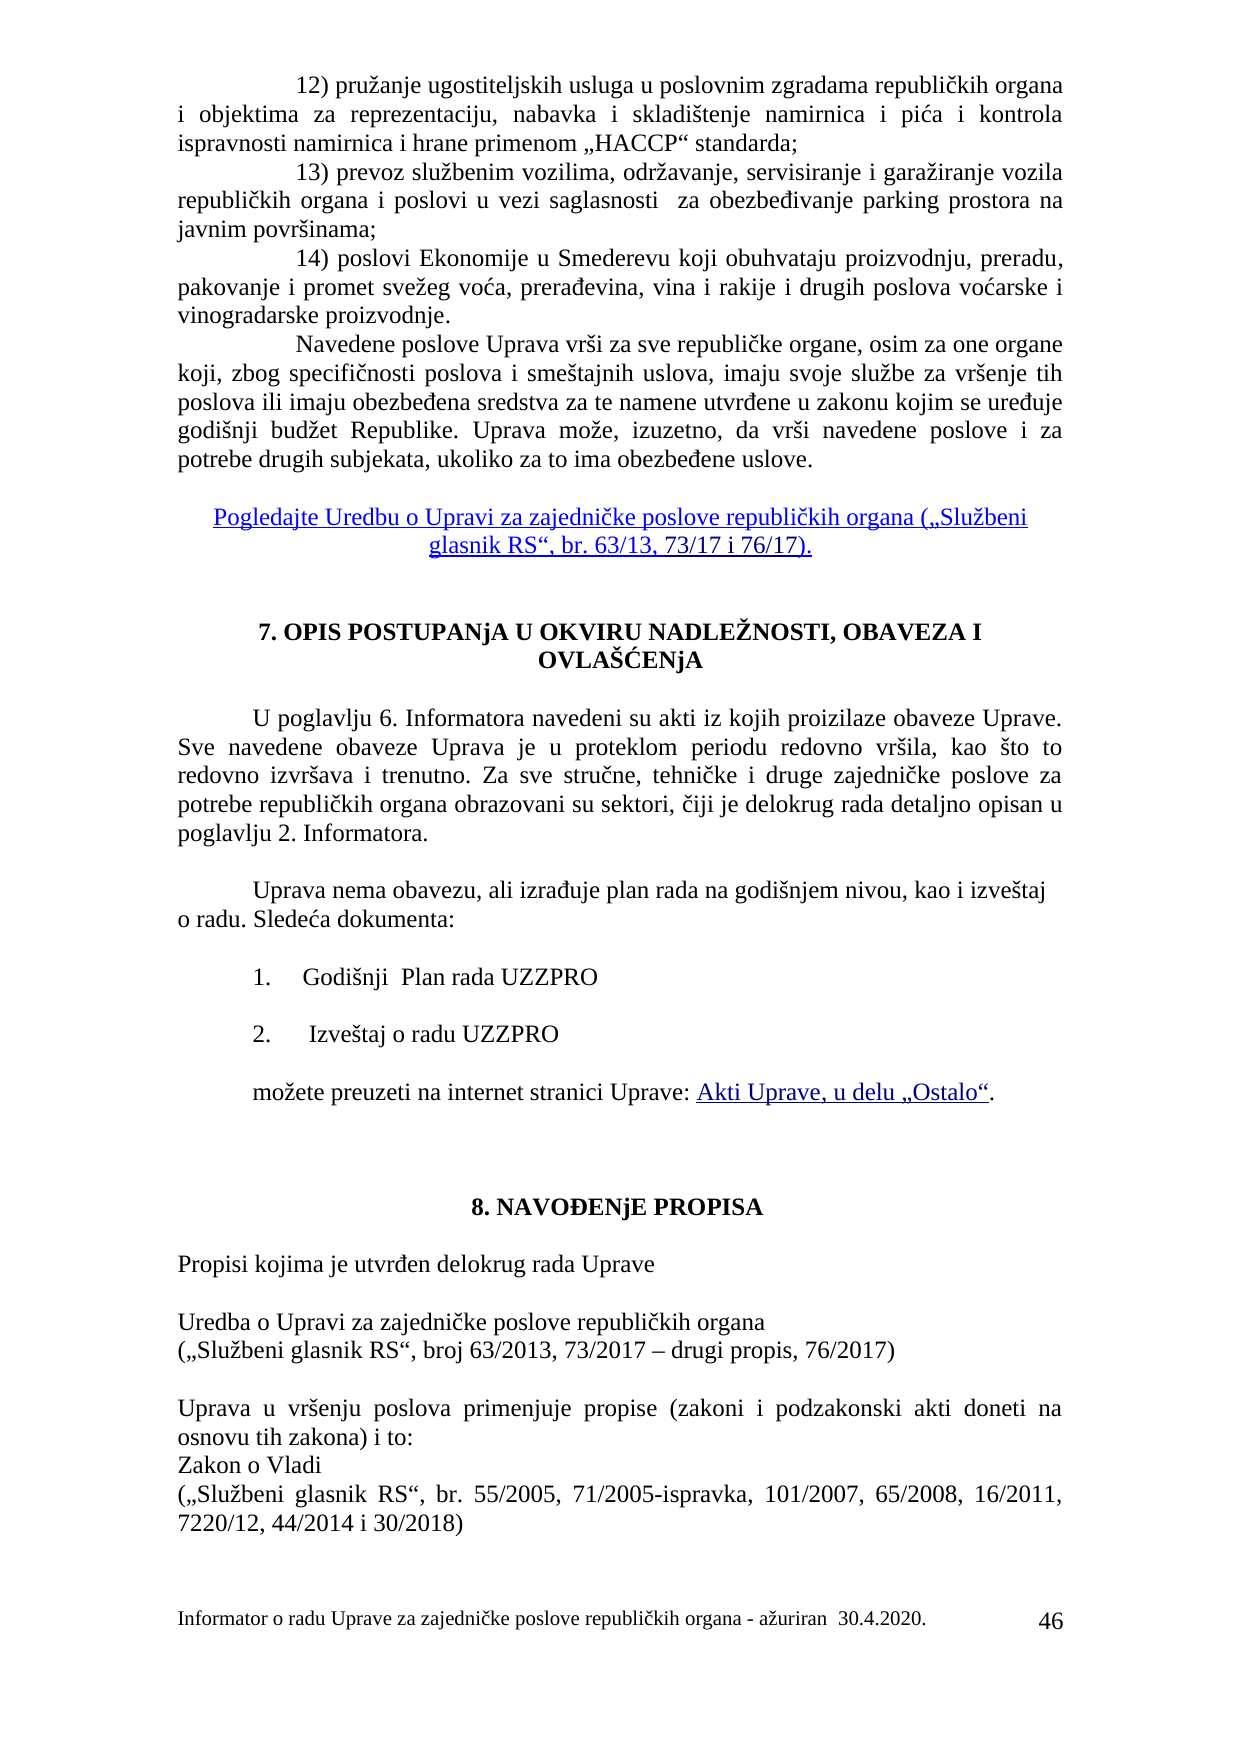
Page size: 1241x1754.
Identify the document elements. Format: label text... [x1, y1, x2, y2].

text 14) poslovi Ekonomije u Smederevu koji obuhvataju proizvodnju, preradu, pakovanje i promet svežeg voća, prerađevina, vina i rakije i drugih poslova voćarske i vinogradarske proizvodnje. [177, 243, 1063, 329]
list Godišnji Plan rada UZZPRO [252, 962, 1063, 990]
text 2. Izveštaj o radu UZZPRO [177, 1019, 1063, 1048]
text Uprava nema obavezu, ali izrađuje plan rada na godišnjem nivou, kao i izveštaj o radu. Sledeća dokumenta: [177, 875, 1063, 933]
text 8. NAVOĐENјE PROPISA [177, 1192, 1063, 1220]
text 13) prevoz službenim vozilima, održavanje, servisiranje i garažiranje vozila republičkih organa i poslovi u vezi saglasnosti za obezbeđivanje parking prostora na javnim površinama; [177, 157, 1063, 243]
text 12) pružanje ugostitelјskih usluga u poslovnim zgradama republičkih organa i objektima za reprezentaciju, nabavka i skladištenje namirnica i pića i kontrola ispravnosti namirnica i hrane primenom „HACCP“ standarda; [177, 70, 1063, 157]
text Propisi kojima je utvrđen delokrug rada Uprave [177, 1249, 1063, 1278]
text možete preuzeti na internet stranici Uprave: Akti Uprave, u delu „Ostalo“. [177, 1077, 1063, 1105]
text Pogledajte Uredbu o Upravi za zajedničke poslove republičkih organa („Službeni glasnik RS“, br. 63/13, 73/17 i 76/17). [177, 502, 1063, 559]
text („Službeni glasnik RS“, br. 55/2005, 71/2005-ispravka, 101/2007, 65/2008, 16/2011, 7220/12, 44/2014 i 30/2018) [177, 1479, 1063, 1537]
text („Službeni glasnik RS“, broj 63/2013, 73/2017 – drugi propis, 76/2017) [177, 1335, 1063, 1364]
text Zakon o Vladi [177, 1450, 1063, 1479]
text 7. OPIS POSTUPANјA U OKVIRU NADLEŽNOSTI, OBAVEZA I OVLAŠĆENјA [177, 617, 1063, 674]
text Uredba o Upravi za zajedničke poslove republičkih organa [177, 1307, 1063, 1335]
text Uprava u vršenju poslova primenjuje propise (zakoni i podzakonski akti doneti na osnovu tih zakona) i to: [177, 1393, 1063, 1450]
text Navedene poslove Uprava vrši za sve republičke organe, osim za one organe koji, zbog specifičnosti poslova i smeštajnih uslova, imaju svoje službe za vršenje tih poslova ili imaju obezbeđena sredstva za te namene utvrđene u zakonu kojim se uređuje godišnji budžet Republike. Uprava može, izuzetno, da vrši navedene poslove i za potrebe drugih subjekata, ukoliko za to ima obezbeđene uslove. [177, 329, 1063, 473]
text U poglavlјu 6. Informatora navedeni su akti iz kojih proizilaze obaveze Uprave. Sve navedene obaveze Uprava je u proteklom periodu redovno vršila, kao što to redovno izvršava i trenutno. Za sve stručne, tehničke i druge zajedničke poslove za potrebe republičkih organa obrazovani su sektori, čiji je delokrug rada detalјno opisan u poglavlјu 2. Informatora. [177, 703, 1063, 847]
